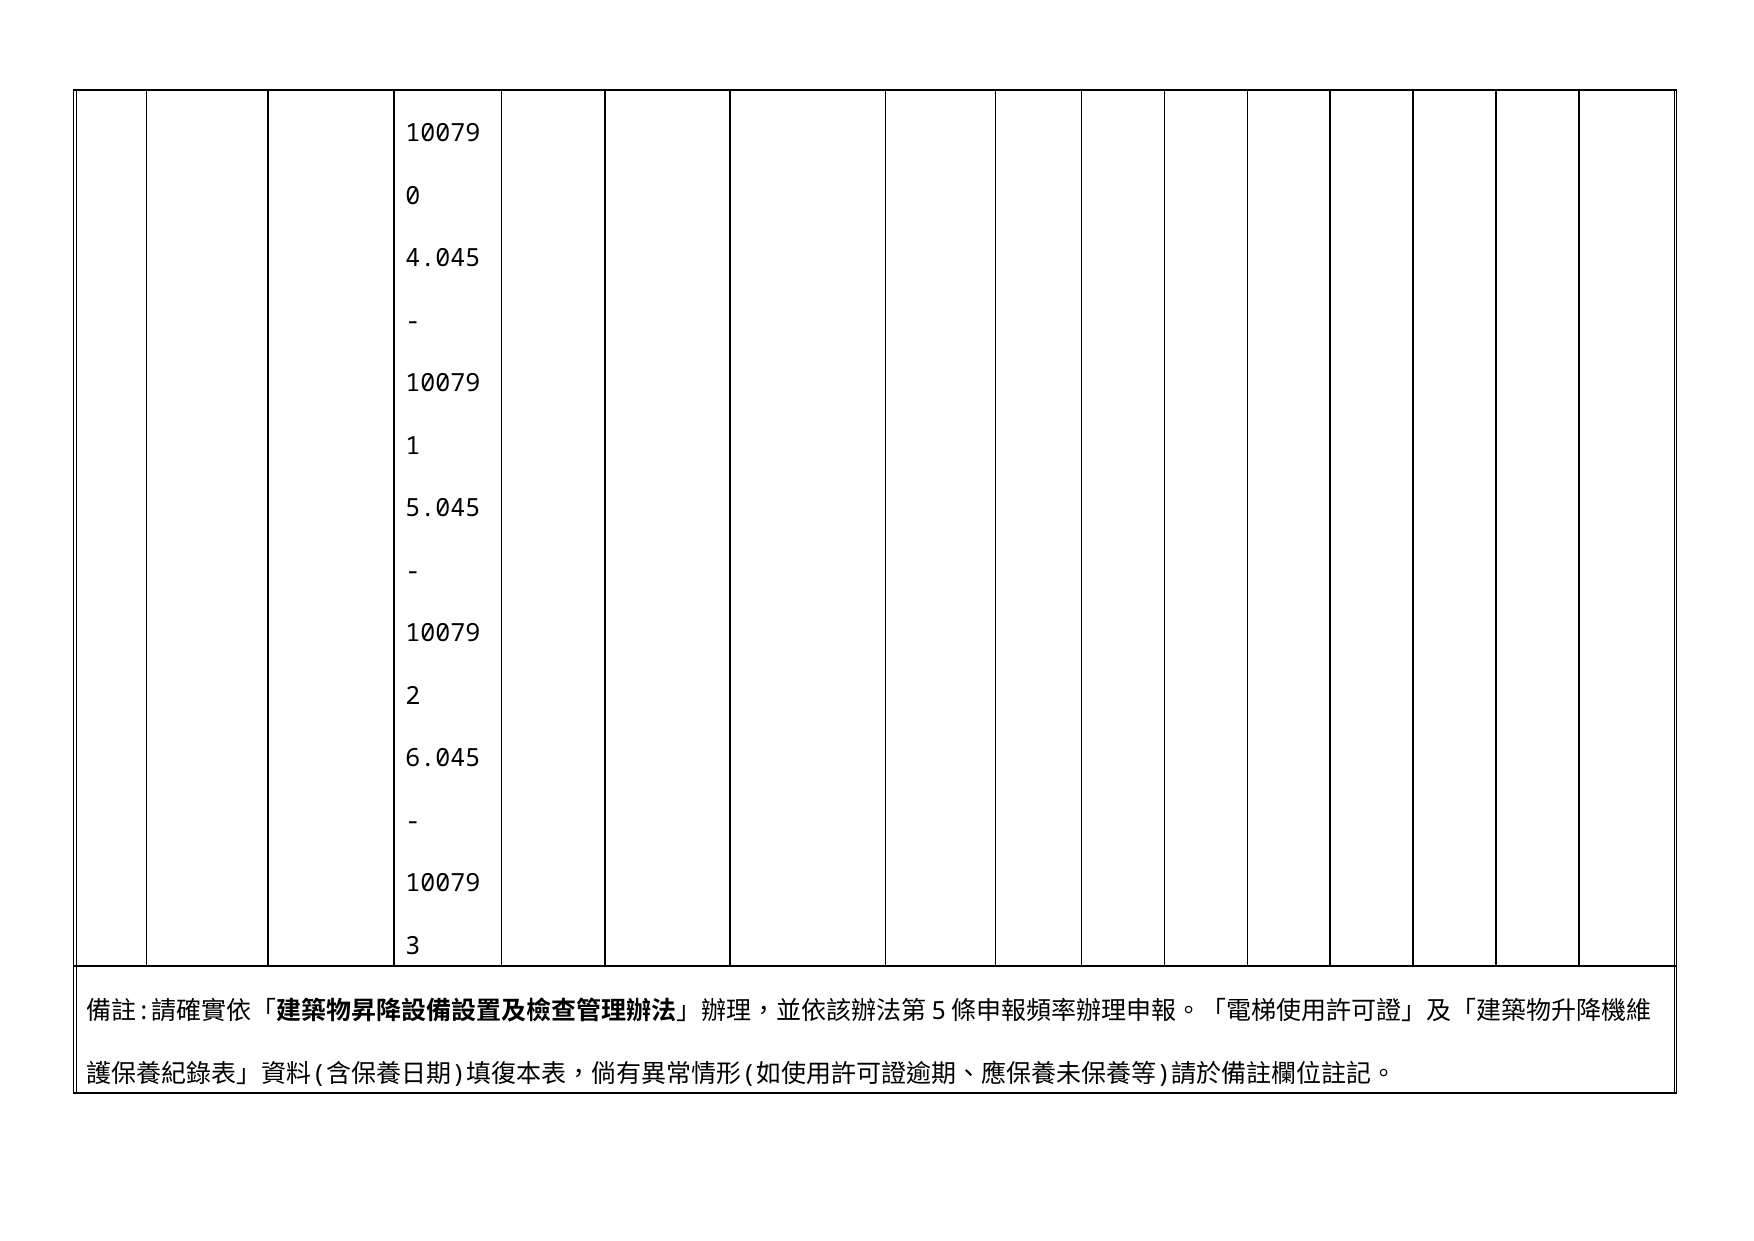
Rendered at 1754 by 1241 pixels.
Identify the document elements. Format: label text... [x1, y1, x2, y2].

table_cell [996, 91, 1081, 965]
table_cell [731, 91, 885, 965]
table_cell [606, 91, 729, 965]
table_cell [269, 91, 393, 965]
table_cell [1082, 91, 1164, 965]
table_cell [77, 91, 146, 965]
table_cell [1414, 91, 1495, 965]
table_cell 100790 4.045-100791 5.045-100792 6.045-100793 [395, 91, 501, 965]
table_cell [1165, 91, 1247, 965]
table_cell [1331, 91, 1412, 965]
table_cell [1248, 91, 1329, 965]
table_cell [1497, 91, 1578, 965]
table_cell 備註:請確實依「建築物昇降設備設置及檢查管理辦法」辦理，並依該辦法第5條申報頻率辦理申報。「電梯使用許可證」及「建築物升降機維護保養紀錄表」資料(含保養日期)填復本表，倘有異常情形(如使用許可證逾期、應保養未保養等)請於備註欄位註記。 [77, 967, 1674, 1092]
table_cell [502, 91, 604, 965]
table_cell [1580, 91, 1674, 965]
table_cell [147, 91, 267, 965]
table_cell [886, 91, 995, 965]
